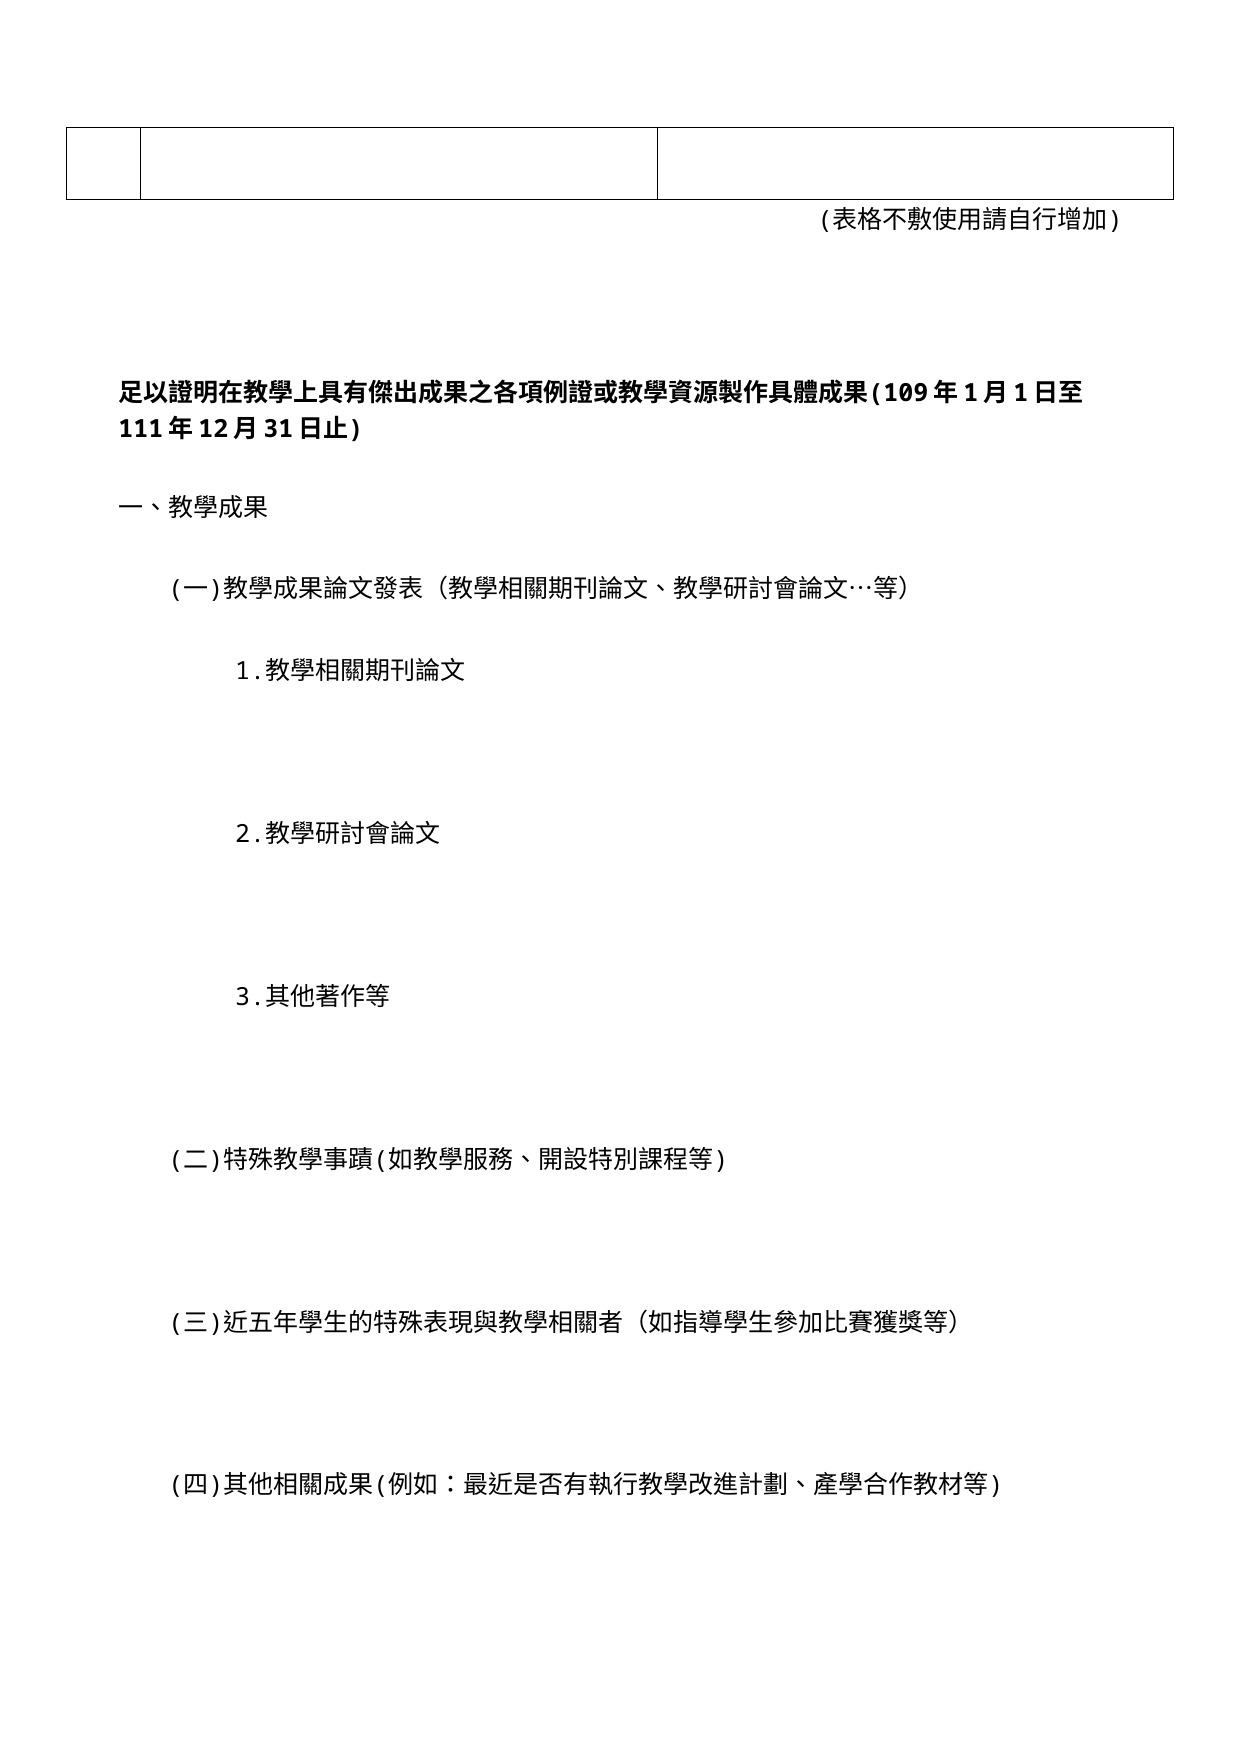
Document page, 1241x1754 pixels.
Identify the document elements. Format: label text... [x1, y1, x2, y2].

table_cell [67, 128, 140, 199]
table_cell [141, 128, 657, 199]
text (四)其他相關成果(例如：最近是否有執行教學改進計劃、產學合作教材等) [168, 1441, 1122, 1504]
text 2.教學研討會論文 [118, 790, 1122, 852]
text 一、教學成果 [118, 464, 1122, 526]
text 1.教學相關期刊論文 [118, 627, 1122, 689]
table_cell [658, 128, 1173, 199]
text (表格不敷使用請自行增加) [193, 200, 1122, 236]
text (三)近五年學生的特殊表現與教學相關者（如指導學生參加比賽獲獎等） [168, 1278, 1122, 1341]
text (二)特殊教學事蹟(如教學服務、開設特別課程等) [118, 1116, 1122, 1178]
text 3.其他著作等 [118, 953, 1122, 1015]
text (一)教學成果論文發表（教學相關期刊論文、教學研討會論文…等） [118, 545, 1122, 608]
text 足以證明在教學上具有傑出成果之各項例證或教學資源製作具體成果(109年1月1日至111年12月31日止) [118, 372, 1122, 445]
